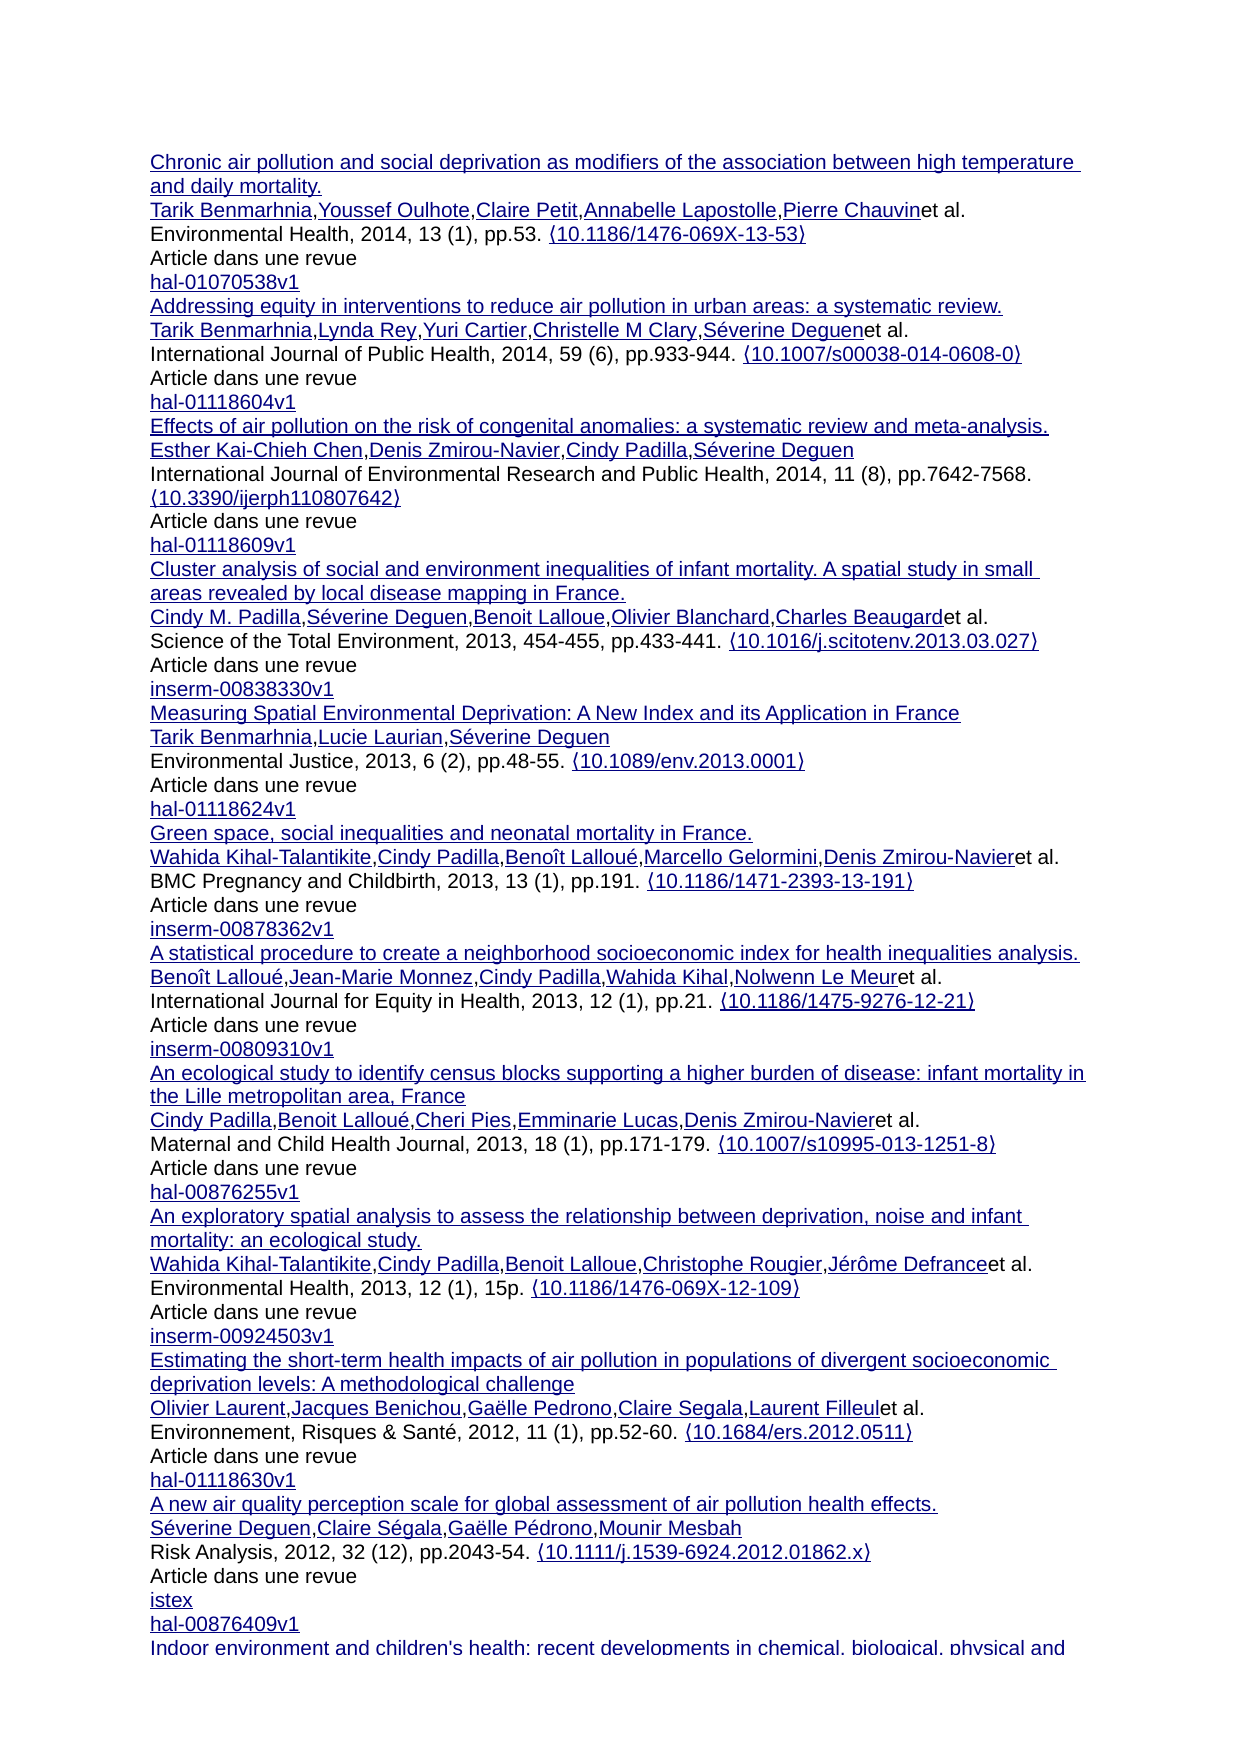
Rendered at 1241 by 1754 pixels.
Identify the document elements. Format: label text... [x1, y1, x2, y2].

table_cell An exploratory spatial analysis to assess the relationship between deprivation, noise and infant mortality: an ecological study. Wahida Kihal-Talantikite,Cindy Padilla,Benoit Lalloue,Christophe Rougier,Jérôme Defranceet al. Environmental Health, 2013, 12 (1), 15p. ⟨10.1186/1476-069X-12-109⟩ Article dans une revue inserm-00924503v1 [150, 1204, 1090, 1348]
table_cell Cluster analysis of social and environment inequalities of infant mortality. A spatial study in small areas revealed by local disease mapping in France. Cindy M. Padilla,Séverine Deguen,Benoit Lalloue,Olivier Blanchard,Charles Beaugardet al. Science of the Total Environment, 2013, 454-455, pp.433-441. ⟨10.1016/j.scitotenv.2013.03.027⟩ Article dans une revue inserm-00838330v1 [150, 557, 1090, 701]
table_cell Addressing equity in interventions to reduce air pollution in urban areas: a systematic review. Tarik Benmarhnia,Lynda Rey,Yuri Cartier,Christelle M Clary,Séverine Deguenet al. International Journal of Public Health, 2014, 59 (6), pp.933-944. ⟨10.1007/s00038-014-0608-0⟩ Article dans une revue hal-01118604v1 [150, 294, 1090, 413]
table_cell An ecological study to identify census blocks supporting a higher burden of disease: infant mortality in the Lille metropolitan area, France Cindy Padilla,Benoit Lalloué,Cheri Pies,Emminarie Lucas,Denis Zmirou-Navieret al. Maternal and Child Health Journal, 2013, 18 (1), pp.171-179. ⟨10.1007/s10995-013-1251-8⟩ Article dans une revue hal-00876255v1 [150, 1060, 1090, 1204]
table_cell A new air quality perception scale for global assessment of air pollution health effects. Séverine Deguen,Claire Ségala,Gaëlle Pédrono,Mounir Mesbah Risk Analysis, 2012, 32 (12), pp.2043-54. ⟨10.1111/j.1539-6924.2012.01862.x⟩ Article dans une revue istex hal-00876409v1 [150, 1492, 1090, 1635]
table_cell Green space, social inequalities and neonatal mortality in France. Wahida Kihal-Talantikite,Cindy Padilla,Benoît Lalloué,Marcello Gelormini,Denis Zmirou-Navieret al. BMC Pregnancy and Childbirth, 2013, 13 (1), pp.191. ⟨10.1186/1471-2393-13-191⟩ Article dans une revue inserm-00878362v1 [150, 821, 1090, 941]
table_cell Effects of air pollution on the risk of congenital anomalies: a systematic review and meta-analysis. Esther Kai-Chieh Chen,Denis Zmirou-Navier,Cindy Padilla,Séverine Deguen International Journal of Environmental Research and Public Health, 2014, 11 (8), pp.7642-7568. ⟨10.3390/ijerph110807642⟩ Article dans une revue hal-01118609v1 [150, 414, 1090, 557]
table_cell Indoor environment and children's health: recent developments in chemical, biological, physical and [150, 1635, 1090, 1655]
table_cell A statistical procedure to create a neighborhood socioeconomic index for health inequalities analysis. Benoît Lalloué,Jean-Marie Monnez,Cindy Padilla,Wahida Kihal,Nolwenn Le Meuret al. International Journal for Equity in Health, 2013, 12 (1), pp.21. ⟨10.1186/1475-9276-12-21⟩ Article dans une revue inserm-00809310v1 [150, 941, 1090, 1060]
table_cell Estimating the short-term health impacts of air pollution in populations of divergent socioeconomic deprivation levels: A methodological challenge Olivier Laurent,Jacques Benichou,Gaëlle Pedrono,Claire Segala,Laurent Filleulet al. Environnement, Risques & Santé, 2012, 11 (1), pp.52-60. ⟨10.1684/ers.2012.0511⟩ Article dans une revue hal-01118630v1 [150, 1348, 1090, 1492]
table_cell Chronic air pollution and social deprivation as modifiers of the association between high temperature and daily mortality. Tarik Benmarhnia,Youssef Oulhote,Claire Petit,Annabelle Lapostolle,Pierre Chauvinet al. Environmental Health, 2014, 13 (1), pp.53. ⟨10.1186/1476-069X-13-53⟩ Article dans une revue hal-01070538v1 [150, 150, 1090, 294]
table_cell Measuring Spatial Environmental Deprivation: A New Index and its Application in France Tarik Benmarhnia,Lucie Laurian,Séverine Deguen Environmental Justice, 2013, 6 (2), pp.48-55. ⟨10.1089/env.2013.0001⟩ Article dans une revue hal-01118624v1 [150, 701, 1090, 821]
